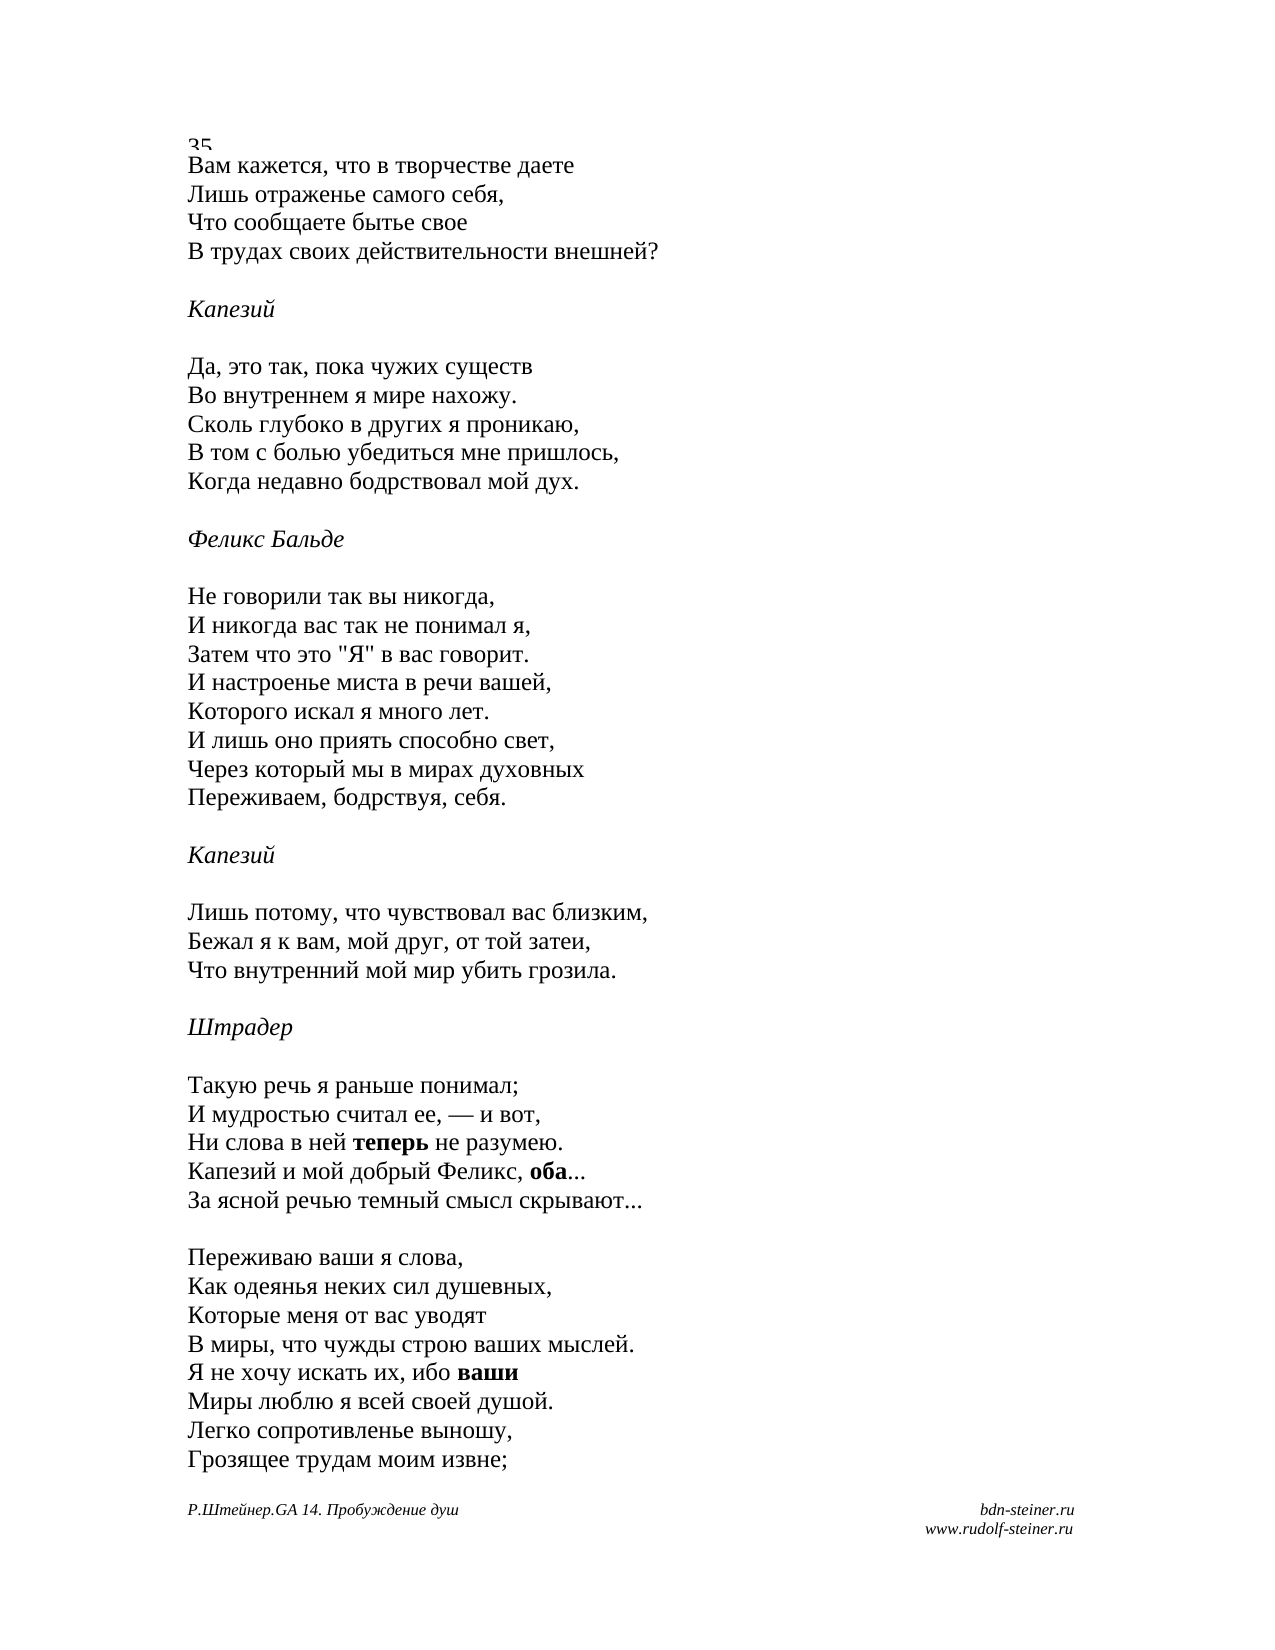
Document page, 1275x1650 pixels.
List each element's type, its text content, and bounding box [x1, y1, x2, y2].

text Вам кажется, что в творчестве даете Лишь отраженье самого себя, Что сообщаете бытье свое В трудах своих действительности внешней? [187, 150, 1087, 265]
text Такую речь я раньше понимал; И мудростью считал ее, — и вот, Ни слова в ней теперь не разумею. Капезий и мой добрый Феликс, оба... За ясной речью темный смысл скрывают... [187, 1070, 1087, 1214]
text Да, это так, пока чужих существ Во внутреннем я мире нахожу. Сколь глубоко в других я проникаю, В том с болью убедиться мне пришлось, Когда недавно бодрствовал мой дух. [187, 351, 1087, 495]
text Лишь потому, что чувствовал вас близким, Бежал я к вам, мой друг, от той затеи, Что внутренний мой мир убить грозила. [187, 897, 1087, 984]
text Штрадер [187, 1012, 1087, 1041]
text Переживаю ваши я слова, Как одеянья неких сил душевных, Которые меня от вас уводят В миры, что чужды строю ваших мыслей. Я не хочу искать их, ибо ваши Миры люблю я всей своей душой. Легко сопротивленье выношу, Грозящее трудам моим извне; [187, 1242, 1087, 1472]
text Феликс Бальде [187, 524, 1087, 552]
text Капезий [187, 840, 1087, 869]
text Не говорили так вы никогда, И никогда вас так не понимал я, Затем что это "Я" в вас говорит. И настроенье миста в речи вашей, Которого искал я много лет. И лишь оно приять способно свет, Через который мы в мирах духовных Переживаем, бодрствуя, себя. [187, 581, 1087, 811]
text Капезий [187, 294, 1087, 322]
